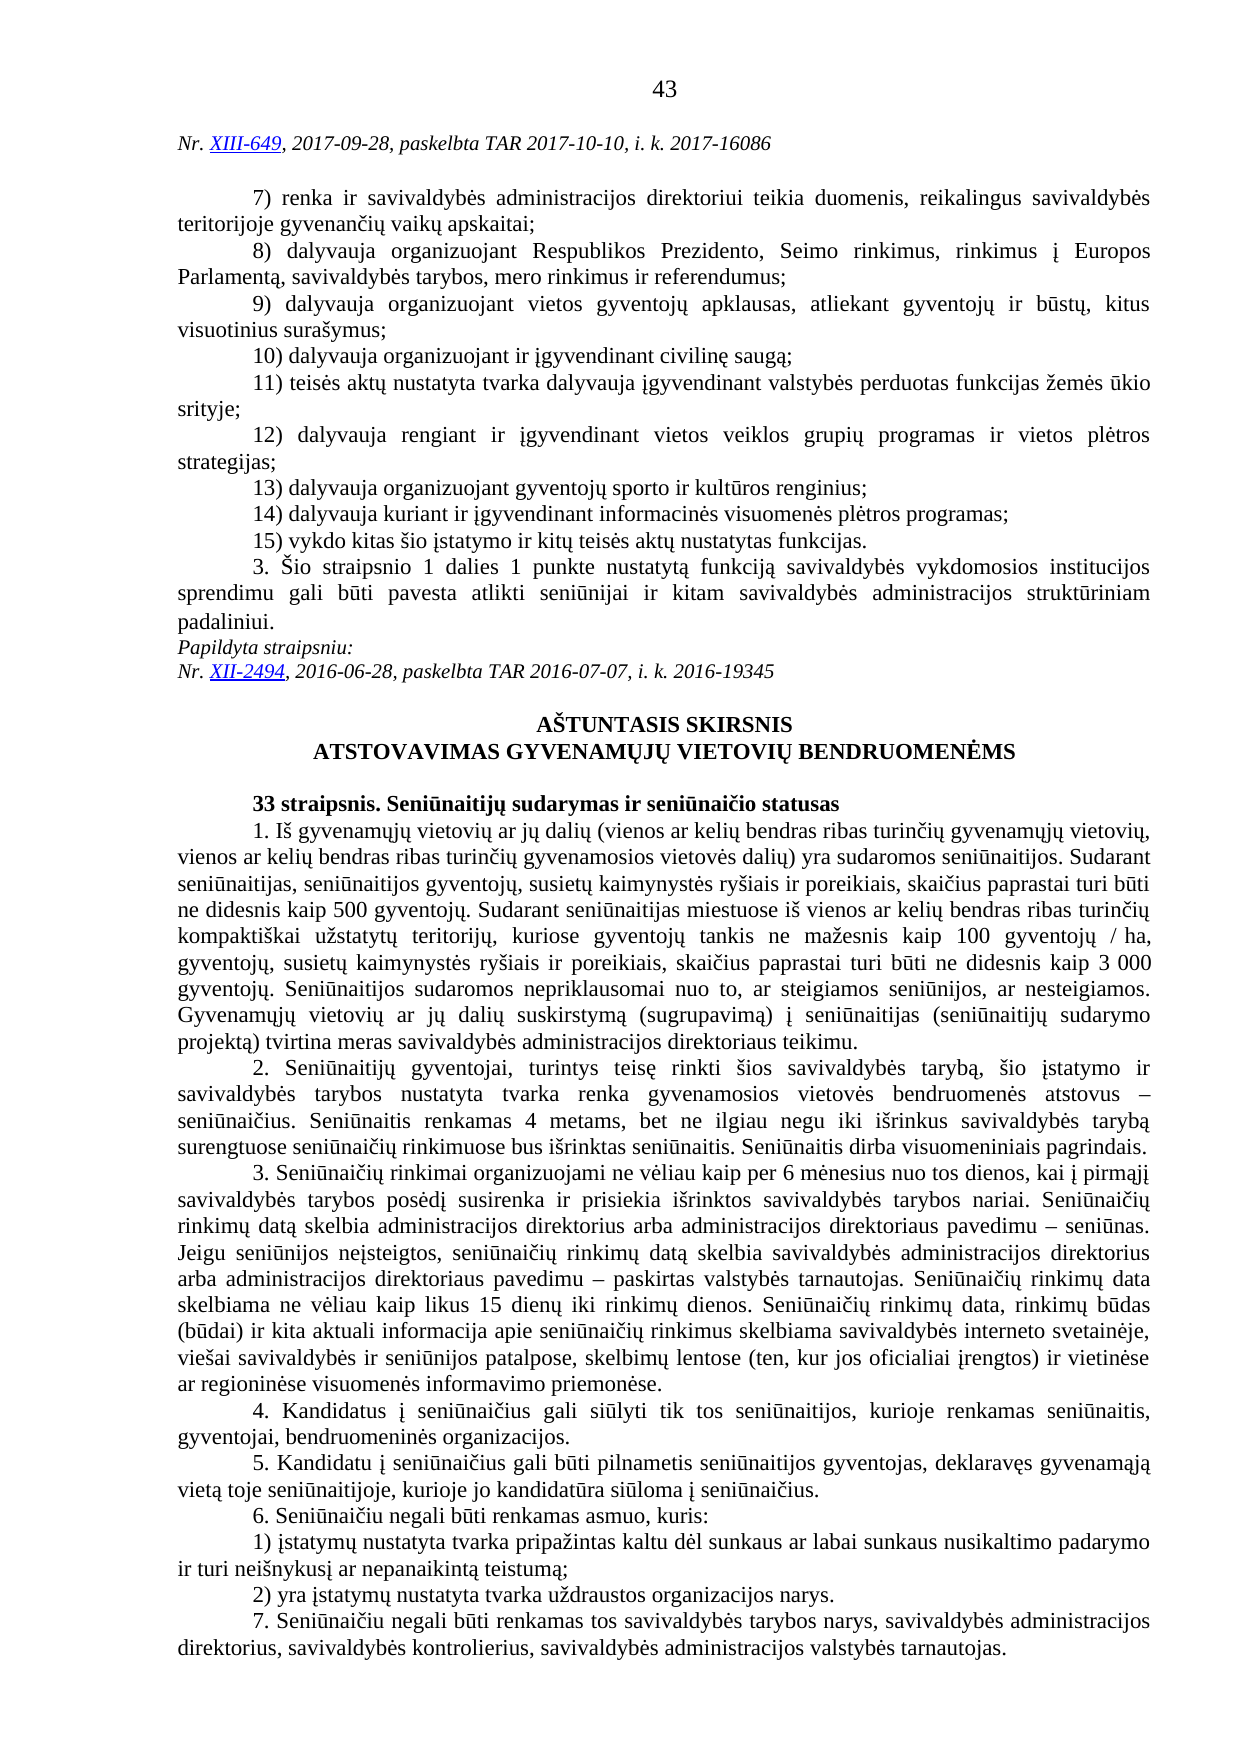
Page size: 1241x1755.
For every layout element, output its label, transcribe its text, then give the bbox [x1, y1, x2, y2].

text 1) įstatymų nustatyta tvarka pripažintas kaltu dėl sunkaus ar labai sunkaus nusikaltimo padarymo ir turi neišnykusį ar nepanaikintą teistumą; [177, 1528, 1152, 1581]
text 7. Seniūnaičiu negali būti renkamas tos savivaldybės tarybos narys, savivaldybės administracijos direktorius, savivaldybės kontrolierius, savivaldybės administracijos valstybės tarnautojas. [177, 1607, 1152, 1660]
subtitle ATSTOVAVIMAS GYVENAMŲJŲ VIETOVIŲ BENDRUOMENĖMS [177, 738, 1152, 764]
text 3. Šio straipsnio 1 dalies 1 punkte nustatytą funkciją savivaldybės vykdomosios institucijos sprendimu gali būti pavesta atlikti seniūnijai ir kitam savivaldybės administracijos struktūriniam padaliniui. [177, 553, 1152, 634]
text 1. Iš gyvenamųjų vietovių ar jų dalių (vienos ar kelių bendras ribas turinčių gyvenamųjų vietovių, vienos ar kelių bendras ribas turinčių gyvenamosios vietovės dalių) yra sudaromos seniūnaitijos. Sudarant seniūnaitijas, seniūnaitijos gyventojų, susietų kaimynystės ryšiais ir poreikiais, skaičius paprastai turi būti ne didesnis kaip 500 gyventojų. Sudarant seniūnaitijas miestuose iš vienos ar kelių bendras ribas turinčių kompaktiškai užstatytų teritorijų, kuriose gyventojų tankis ne mažesnis kaip 100 gyventojų / ha, gyventojų, susietų kaimynystės ryšiais ir poreikiais, skaičius paprastai turi būti ne didesnis kaip 3 000 gyventojų. Seniūnaitijos sudaromos nepriklausomai nuo to, ar steigiamos seniūnijos, ar nesteigiamos. Gyvenamųjų vietovių ar jų dalių suskirstymą (sugrupavimą) į seniūnaitijas (seniūnaitijų sudarymo projektą) tvirtina meras savivaldybės administracijos direktoriaus teikimu. [177, 817, 1152, 1054]
text 15) vykdo kitas šio įstatymo ir kitų teisės aktų nustatytas funkcijas. [177, 527, 1152, 553]
text Nr. XII-2494, 2016-06-28, paskelbta TAR 2016-07-07, i. k. 2016-19345 [177, 659, 1152, 683]
text Papildyta straipsniu: [177, 634, 1152, 659]
text 5. Kandidatu į seniūnaičius gali būti pilnametis seniūnaitijos gyventojas, deklaravęs gyvenamąją vietą toje seniūnaitijoje, kurioje jo kandidatūra siūloma į seniūnaičius. [177, 1449, 1152, 1502]
text 8) dalyvauja organizuojant Respublikos Prezidento, Seimo rinkimus, rinkimus į Europos Parlamentą, savivaldybės tarybos, mero rinkimus ir referendumus; [177, 237, 1152, 289]
text 3. Seniūnaičių rinkimai organizuojami ne vėliau kaip per 6 mėnesius nuo tos dienos, kai į pirmąjį savivaldybės tarybos posėdį susirenka ir prisiekia išrinktos savivaldybės tarybos nariai. Seniūnaičių rinkimų datą skelbia administracijos direktorius arba administracijos direktoriaus pavedimu – seniūnas. Jeigu seniūnijos neįsteigtos, seniūnaičių rinkimų datą skelbia savivaldybės administracijos direktorius arba administracijos direktoriaus pavedimu – paskirtas valstybės tarnautojas. Seniūnaičių rinkimų data skelbiama ne vėliau kaip likus 15 dienų iki rinkimų dienos. Seniūnaičių rinkimų data, rinkimų būdas (būdai) ir kita aktuali informacija apie seniūnaičių rinkimus skelbiama savivaldybės interneto svetainėje, viešai savivaldybės ir seniūnijos patalpose, skelbimų lentose (ten, kur jos oficialiai įrengtos) ir vietinėse ar regioninėse visuomenės informavimo priemonėse. [177, 1159, 1152, 1397]
text AŠTUNTASIS SKIRSNIS [177, 711, 1152, 738]
text 33 straipsnis. Seniūnaitijų sudarymas ir seniūnaičio statusas [177, 791, 1152, 817]
text 9) dalyvauja organizuojant vietos gyventojų apklausas, atliekant gyventojų ir būstų, kitus visuotinius surašymus; [177, 289, 1152, 342]
text 7) renka ir savivaldybės administracijos direktoriui teikia duomenis, reikalingus savivaldybės teritorijoje gyvenančių vaikų apskaitai; [177, 184, 1152, 237]
text 11) teisės aktų nustatyta tvarka dalyvauja įgyvendinant valstybės perduotas funkcijas žemės ūkio srityje; [177, 369, 1152, 421]
text 4. Kandidatus į seniūnaičius gali siūlyti tik tos seniūnaitijos, kurioje renkamas seniūnaitis, gyventojai, bendruomeninės organizacijos. [177, 1397, 1152, 1449]
text 13) dalyvauja organizuojant gyventojų sporto ir kultūros renginius; [177, 474, 1152, 500]
text Nr. XIII-649, 2017-09-28, paskelbta TAR 2017-10-10, i. k. 2017-16086 [177, 131, 1152, 155]
text 14) dalyvauja kuriant ir įgyvendinant informacinės visuomenės plėtros programas; [177, 500, 1152, 527]
text 2. Seniūnaitijų gyventojai, turintys teisę rinkti šios savivaldybės tarybą, šio įstatymo ir savivaldybės tarybos nustatyta tvarka renka gyvenamosios vietovės bendruomenės atstovus – seniūnaičius. Seniūnaitis renkamas 4 metams, bet ne ilgiau negu iki išrinkus savivaldybės tarybą surengtuose seniūnaičių rinkimuose bus išrinktas seniūnaitis. Seniūnaitis dirba visuomeniniais pagrindais. [177, 1054, 1152, 1159]
text 6. Seniūnaičiu negali būti renkamas asmuo, kuris: [177, 1502, 1152, 1528]
text 2) yra įstatymų nustatyta tvarka uždraustos organizacijos narys. [177, 1581, 1152, 1607]
text 10) dalyvauja organizuojant ir įgyvendinant civilinę saugą; [177, 342, 1152, 369]
text 12) dalyvauja rengiant ir įgyvendinant vietos veiklos grupių programas ir vietos plėtros strategijas; [177, 421, 1152, 474]
